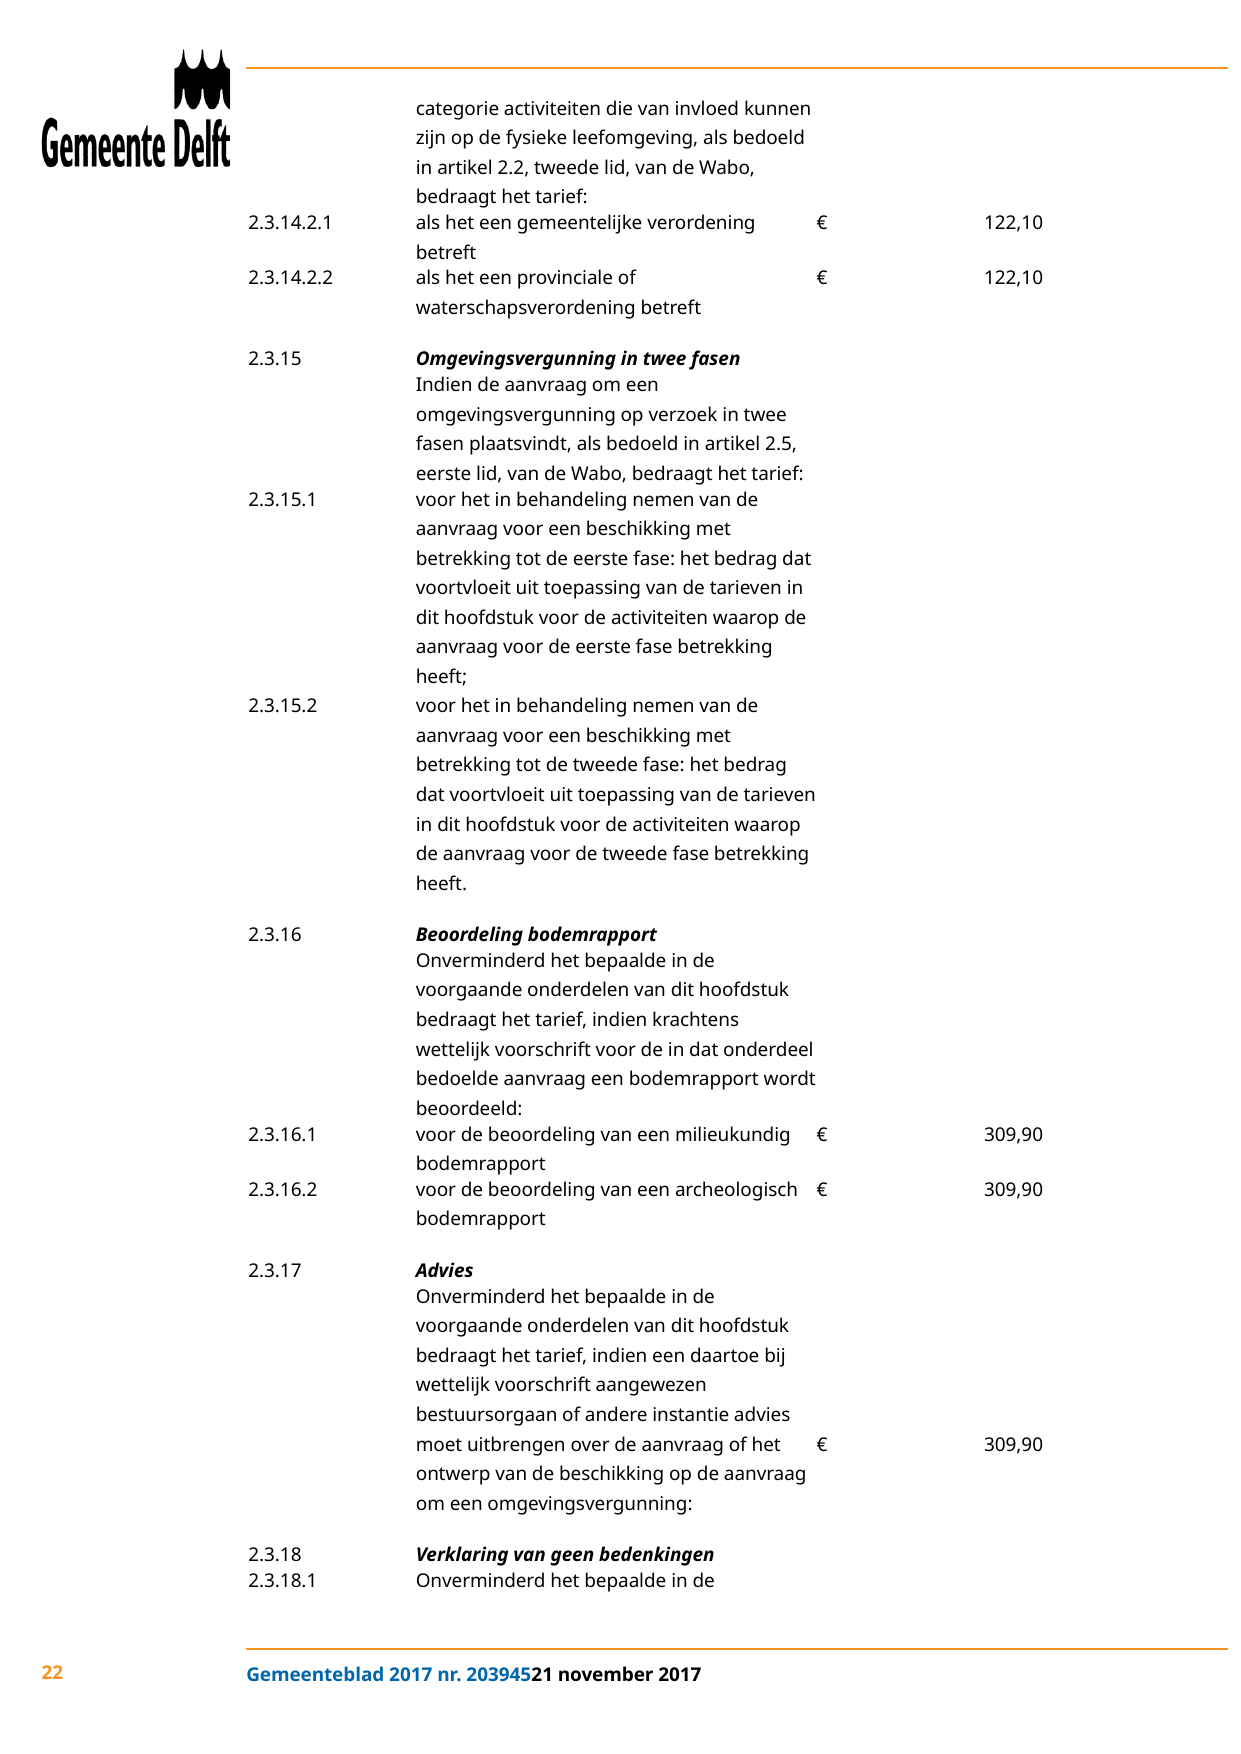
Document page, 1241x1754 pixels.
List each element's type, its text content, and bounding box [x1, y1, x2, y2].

table_cell als het een gemeentelijke verordening betreft [416, 209, 816, 264]
table_cell 2.3.14.2.2 [248, 265, 416, 320]
table_cell Onverminderd het bepaalde in de voorgaande onderdelen van dit hoofdstuk bedraagt het tarief, indien krachtens wettelijk voorschrift voor de in dat onderdeel bedoelde aanvraag een bodemrapport wordt beoordeeld: [416, 947, 816, 1121]
table_cell [984, 486, 1152, 689]
table_cell [816, 1516, 984, 1541]
table_cell [816, 346, 984, 371]
table_cell [984, 896, 1152, 921]
table_header [984, 693, 1152, 896]
table_cell [816, 896, 984, 921]
table_cell [816, 95, 984, 209]
table_cell [248, 896, 416, 921]
table_cell [816, 1541, 984, 1567]
table_cell categorie activiteiten die van invloed kunnen zijn op de fysieke leefomgeving, als bedoeld in artikel 2.2, tweede lid, van de Wabo, bedraagt het tarief: [416, 95, 816, 209]
table_cell [416, 1516, 816, 1541]
table_cell voor het in behandeling nemen van de aanvraag voor een beschikking met betrekking tot de eerste fase: het bedrag dat voortvloeit uit toepassing van de tarieven in dit hoofdstuk voor de activiteiten waarop de aanvraag voor de eerste fase betrekking heeft; [416, 486, 816, 689]
table_header [816, 693, 984, 896]
table_cell [816, 1567, 984, 1593]
picture [41, 47, 231, 172]
table_cell [416, 1231, 816, 1257]
table_cell voor de beoordeling van een milieukundig bodemrapport [416, 1121, 816, 1176]
table_cell [816, 320, 984, 346]
table_cell [248, 320, 416, 346]
table_cell [416, 896, 816, 921]
table_cell Onverminderd het bepaalde in de [416, 1567, 816, 1593]
table_cell Verklaring van geen bedenkingen [416, 1541, 816, 1567]
table_cell [248, 1231, 416, 1257]
table_cell [984, 346, 1152, 371]
table_cell Beoordeling bodemrapport [416, 921, 816, 947]
table_cell [248, 1283, 416, 1516]
table_cell 2.3.18.1 [248, 1567, 416, 1593]
table_cell [816, 486, 984, 689]
table_cell [984, 1257, 1152, 1283]
table_cell Advies [416, 1257, 816, 1283]
table_cell [248, 371, 416, 486]
table_cell [416, 320, 816, 346]
table_cell [816, 921, 984, 947]
table_cell [984, 921, 1152, 947]
table_cell Onverminderd het bepaalde in de voorgaande onderdelen van dit hoofdstuk bedraagt het tarief, indien een daartoe bij wettelijk voorschrift aangewezen bestuursorgaan of andere instantie advies moet uitbrengen over de aanvraag of het ontwerp van de beschikking op de aanvraag om een omgevingsvergunning: [416, 1283, 816, 1516]
table_cell 2.3.16 [248, 921, 416, 947]
table_cell € [816, 1176, 984, 1231]
table_cell [984, 1541, 1152, 1567]
table_cell [984, 320, 1152, 346]
table_cell 2.3.17 [248, 1257, 416, 1283]
table_cell 2.3.14.2.1 [248, 209, 416, 264]
table_cell 2.3.16.1 [248, 1121, 416, 1176]
table_header voor het in behandeling nemen van de aanvraag voor een beschikking met betrekking tot de tweede fase: het bedrag dat voortvloeit uit toepassing van de tarieven in dit hoofdstuk voor de activiteiten waarop de aanvraag voor de tweede fase betrekking heeft. [416, 693, 816, 896]
table_cell 122,10 [984, 265, 1152, 320]
table_cell [984, 1567, 1152, 1593]
table_cell [248, 947, 416, 1121]
table_cell [816, 371, 984, 486]
table_cell 2.3.16.2 [248, 1176, 416, 1231]
table_cell voor de beoordeling van een archeologisch bodemrapport [416, 1176, 816, 1231]
table_cell 309,90 [984, 1176, 1152, 1231]
table_cell 122,10 [984, 209, 1152, 264]
table_header 2.3.15.2 [248, 693, 416, 896]
table_cell 309,90 [984, 1121, 1152, 1176]
table_cell [984, 371, 1152, 486]
table_cell 2.3.15 [248, 346, 416, 371]
table_cell [984, 1516, 1152, 1541]
table_cell € [816, 1121, 984, 1176]
table_cell Omgevingsvergunning in twee fasen [416, 346, 816, 371]
table_cell Indien de aanvraag om een omgevingsvergunning op verzoek in twee fasen plaatsvindt, als bedoeld in artikel 2.5, eerste lid, van de Wabo, bedraagt het tarief: [416, 371, 816, 486]
table_cell [816, 1231, 984, 1257]
table_cell als het een provinciale of waterschapsverordening betreft [416, 265, 816, 320]
table_cell 2.3.18 [248, 1541, 416, 1567]
table_cell [984, 95, 1152, 209]
table_cell [248, 1516, 416, 1541]
table_cell € [816, 1283, 984, 1516]
table_cell 309,90 [984, 1283, 1152, 1516]
table_cell [984, 947, 1152, 1121]
table_cell € [816, 209, 984, 264]
table_cell [248, 95, 416, 209]
table_cell [984, 1231, 1152, 1257]
table_cell € [816, 265, 984, 320]
table_cell [816, 947, 984, 1121]
table_cell 2.3.15.1 [248, 486, 416, 689]
table_cell [816, 1257, 984, 1283]
